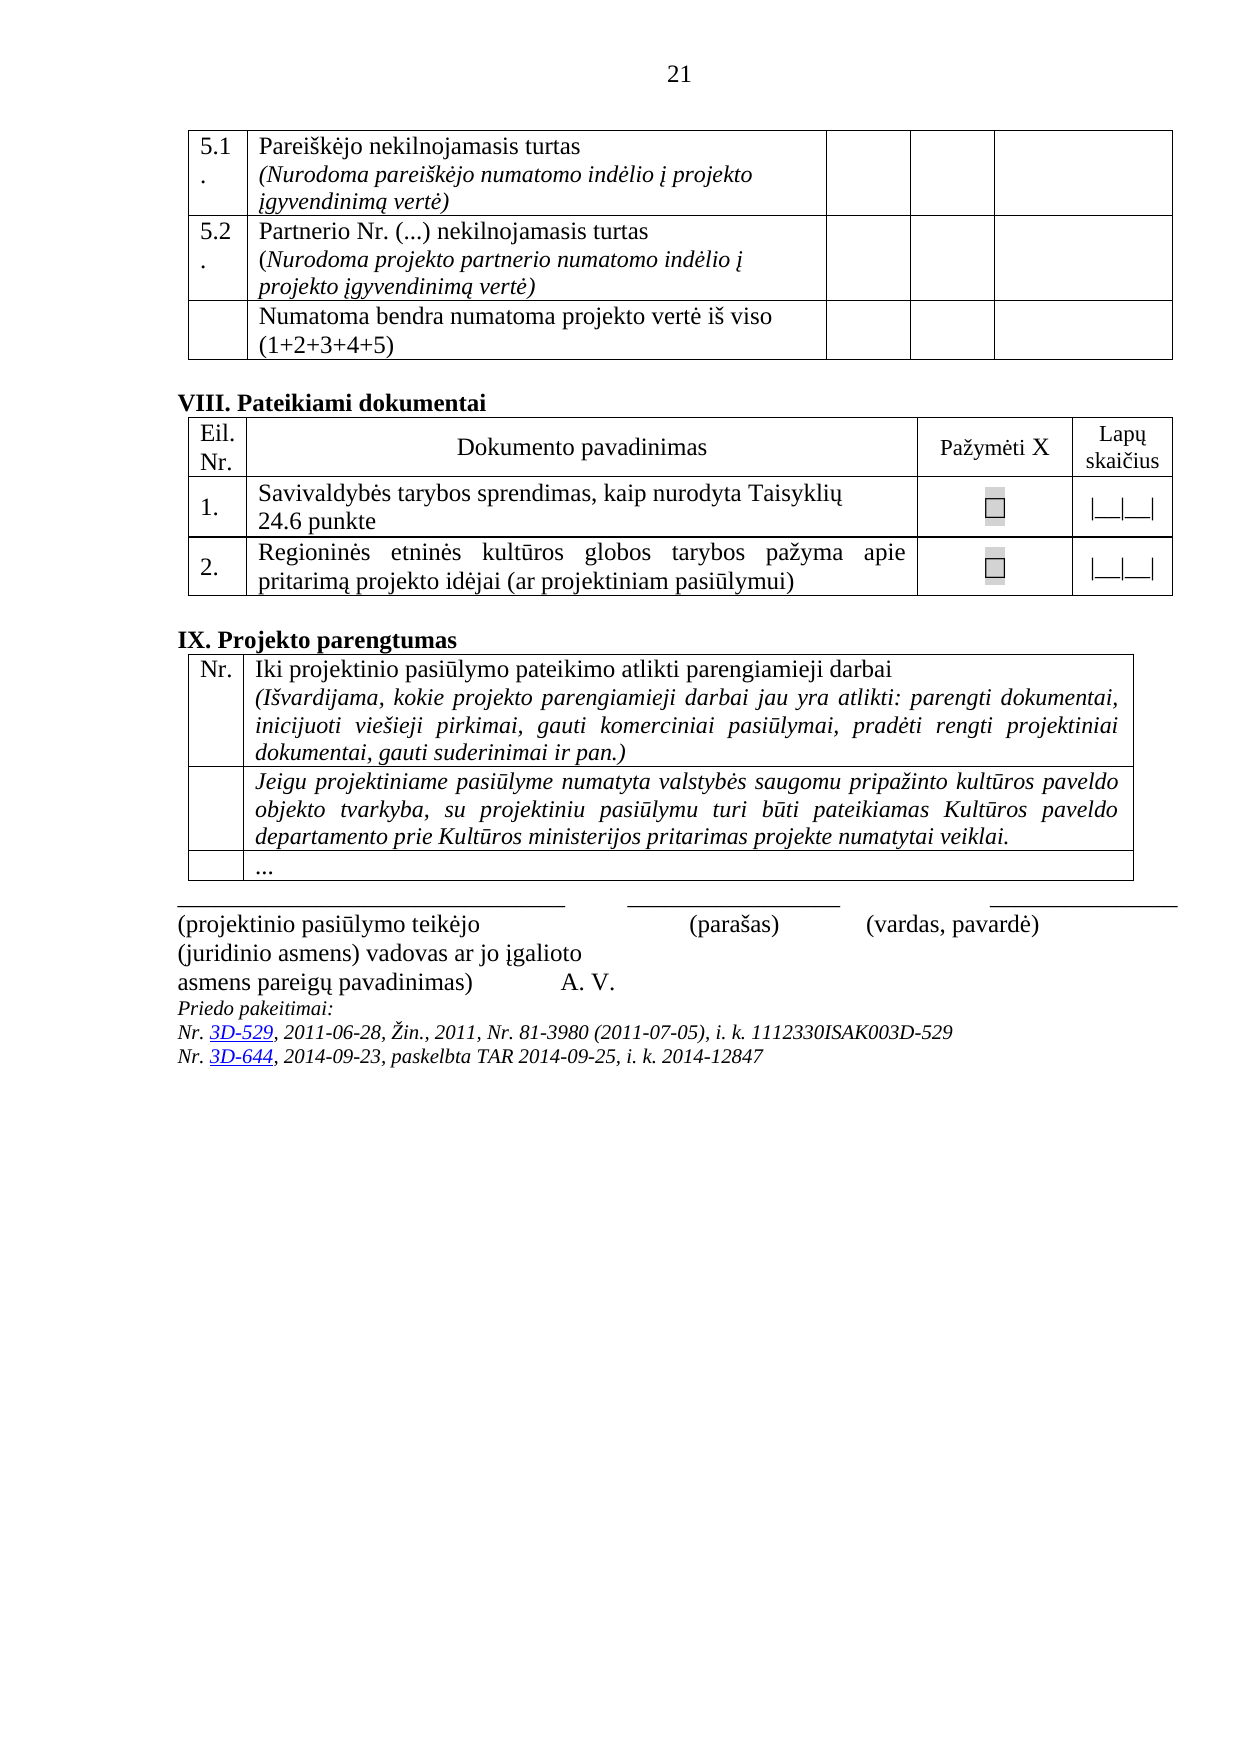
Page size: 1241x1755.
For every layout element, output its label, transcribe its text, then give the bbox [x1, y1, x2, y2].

table_cell [189, 767, 243, 850]
table_header Pažymėti X [918, 418, 1072, 476]
text IX. Projekto parengtumas [177, 625, 1181, 653]
text Priedo pakeitimai: [177, 996, 1181, 1020]
table_cell [911, 301, 994, 358]
text Nr. 3D-644, 2014-09-23, paskelbta TAR 2014-09-25, i. k. 2014-12847 [177, 1044, 1181, 1068]
table_cell [827, 216, 910, 300]
text _______________________________ _________________ _______________ [177, 881, 1181, 909]
table_cell Numatoma bendra numatoma projekto vertė iš viso (1+2+3+4+5) [248, 301, 826, 358]
table_cell □ [918, 538, 1072, 595]
table_cell Jeigu projektiniame pasiūlyme numatyta valstybės saugomu pripažinto kultūros paveldo objekto tvarkyba, su projektiniu pasiūlymu turi būti pateikiamas Kultūros paveldo departamento prie Kultūros ministerijos pritarimas projekte numatytai veiklai. [244, 767, 1133, 850]
table_cell |__|__| [1073, 538, 1172, 595]
table_cell 5.2. [189, 216, 247, 300]
table_cell 5.1. [189, 131, 247, 215]
table_cell ... [244, 851, 1133, 880]
table_cell [827, 131, 910, 215]
table_cell 2. [189, 538, 246, 595]
table_cell [189, 301, 247, 358]
table_cell Regioninės etninės kultūros globos tarybos pažyma apie pritarimą projekto idėjai (ar projektiniam pasiūlymui) [247, 538, 917, 595]
table_cell [189, 851, 243, 880]
table_cell [995, 216, 1172, 300]
table_header Eil.Nr. [189, 418, 246, 476]
text Nr. 3D-529, 2011-06-28, Žin., 2011, Nr. 81-3980 (2011-07-05), i. k. 1112330ISAK003D-529 [177, 1020, 1181, 1044]
table_header Lapų skaičius [1073, 418, 1172, 476]
table_cell [995, 301, 1172, 358]
table_cell 1. [189, 477, 246, 536]
table_cell [911, 216, 994, 300]
text asmens pareigų pavadinimas) A. V. [177, 967, 1181, 996]
text VIII. Pateikiami dokumentai [177, 388, 1181, 417]
table_header Dokumento pavadinimas [247, 418, 917, 476]
table_header Nr. [189, 655, 243, 766]
text (projektinio pasiūlymo teikėjo (parašas) (vardas, pavardė) [177, 909, 1181, 938]
text (juridinio asmens) vadovas ar jo įgalioto [177, 938, 1181, 967]
table_cell |__|__| [1073, 477, 1172, 536]
table_header Iki projektinio pasiūlymo pateikimo atlikti parengiamieji darbai (Išvardijama, kokie projekto parengiamieji darbai jau yra atlikti: parengti dokumentai, inicijuoti viešieji pirkimai, gauti komerciniai pasiūlymai, pradėti rengti projektiniai dokumentai, gauti suderinimai ir pan.) [244, 655, 1133, 766]
table_cell [911, 131, 994, 215]
table_cell [995, 131, 1172, 215]
table_cell □ [918, 477, 1072, 536]
table_cell [827, 301, 910, 358]
table_cell Partnerio Nr. (...) nekilnojamasis turtas (Nurodoma projekto partnerio numatomo indėlio į projekto įgyvendinimą vertė) [248, 216, 826, 300]
table_cell Pareiškėjo nekilnojamasis turtas (Nurodoma pareiškėjo numatomo indėlio į projekto įgyvendinimą vertė) [248, 131, 826, 215]
table_cell Savivaldybės tarybos sprendimas, kaip nurodyta Taisyklių 24.6 punkte [247, 477, 917, 536]
